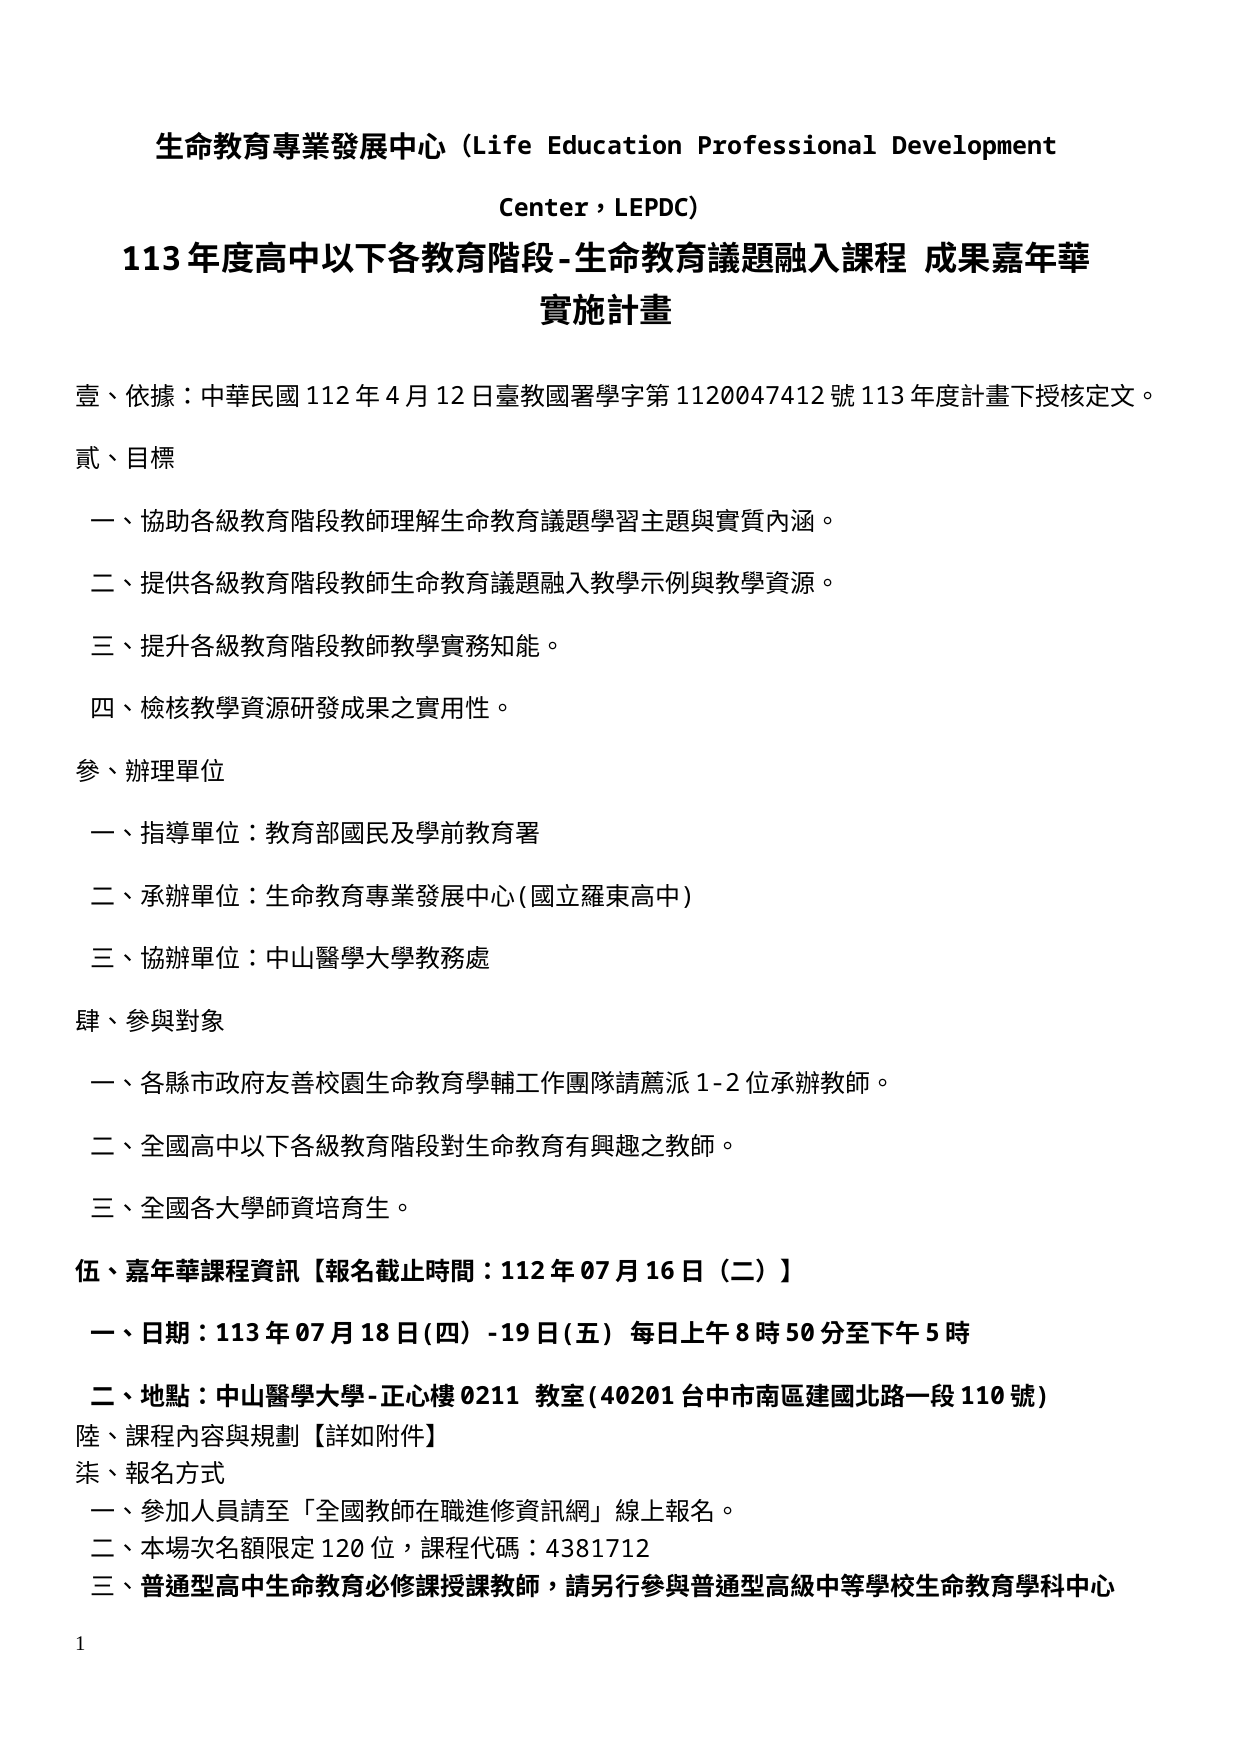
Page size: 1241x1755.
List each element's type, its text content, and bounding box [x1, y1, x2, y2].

text 陸、課程內容與規劃【詳如附件】 [75, 1415, 1137, 1453]
text 三、普通型高中生命教育必修課授課教師，請另行參與普通型高級中等學校生命教育學科中心 [90, 1565, 1137, 1603]
text 二、本場次名額限定120位，課程代碼：4381712 [90, 1528, 1137, 1565]
text 生命教育專業發展中心（Life Education Professional Development Center，LEPDC） [75, 103, 1137, 228]
text 參、辦理單位 [75, 728, 1137, 790]
text 二、地點：中山醫學大學-正心樓0211 教室(40201台中市南區建國北路一段110號) [75, 1353, 1137, 1415]
text 二、提供各級教育階段教師生命教育議題融入教學示例與教學資源。 [90, 540, 1137, 603]
text 三、提升各級教育階段教師教學實務知能。 [90, 603, 1137, 665]
text 四、檢核教學資源研發成果之實用性。 [90, 665, 1137, 728]
text 一、參加人員請至「全國教師在職進修資訊網」線上報名。 [90, 1490, 1137, 1528]
text 壹、依據：中華民國112年4月12日臺教國署學字第1120047412號113年度計畫下授核定文。 [75, 353, 1137, 415]
text 柒、報名方式 [75, 1453, 1137, 1490]
text 實施計畫 [75, 280, 1137, 332]
text 貳、目標 [75, 415, 1137, 478]
text 二、全國高中以下各級教育階段對生命教育有興趣之教師。 [75, 1103, 1137, 1165]
text 肆、參與對象 [75, 978, 1137, 1040]
text 一、指導單位：教育部國民及學前教育署 [75, 790, 1137, 853]
text 三、協辦單位：中山醫學大學教務處 [75, 915, 1137, 978]
text 伍、嘉年華課程資訊【報名截止時間：112年07月16日（二）】 [75, 1228, 1137, 1290]
text 113年度高中以下各教育階段-生命教育議題融入課程 成果嘉年華 [75, 228, 1137, 280]
text 二、承辦單位：生命教育專業發展中心(國立羅東高中) [75, 853, 1137, 915]
text 三、全國各大學師資培育生。 [75, 1165, 1137, 1228]
text 一、各縣市政府友善校園生命教育學輔工作團隊請薦派1-2位承辦教師。 [75, 1040, 1137, 1103]
text 一、日期：113年07月18日(四）-19日(五) 每日上午8時50分至下午5時 [75, 1290, 1137, 1353]
text 一、協助各級教育階段教師理解生命教育議題學習主題與實質內涵。 [90, 478, 1137, 540]
